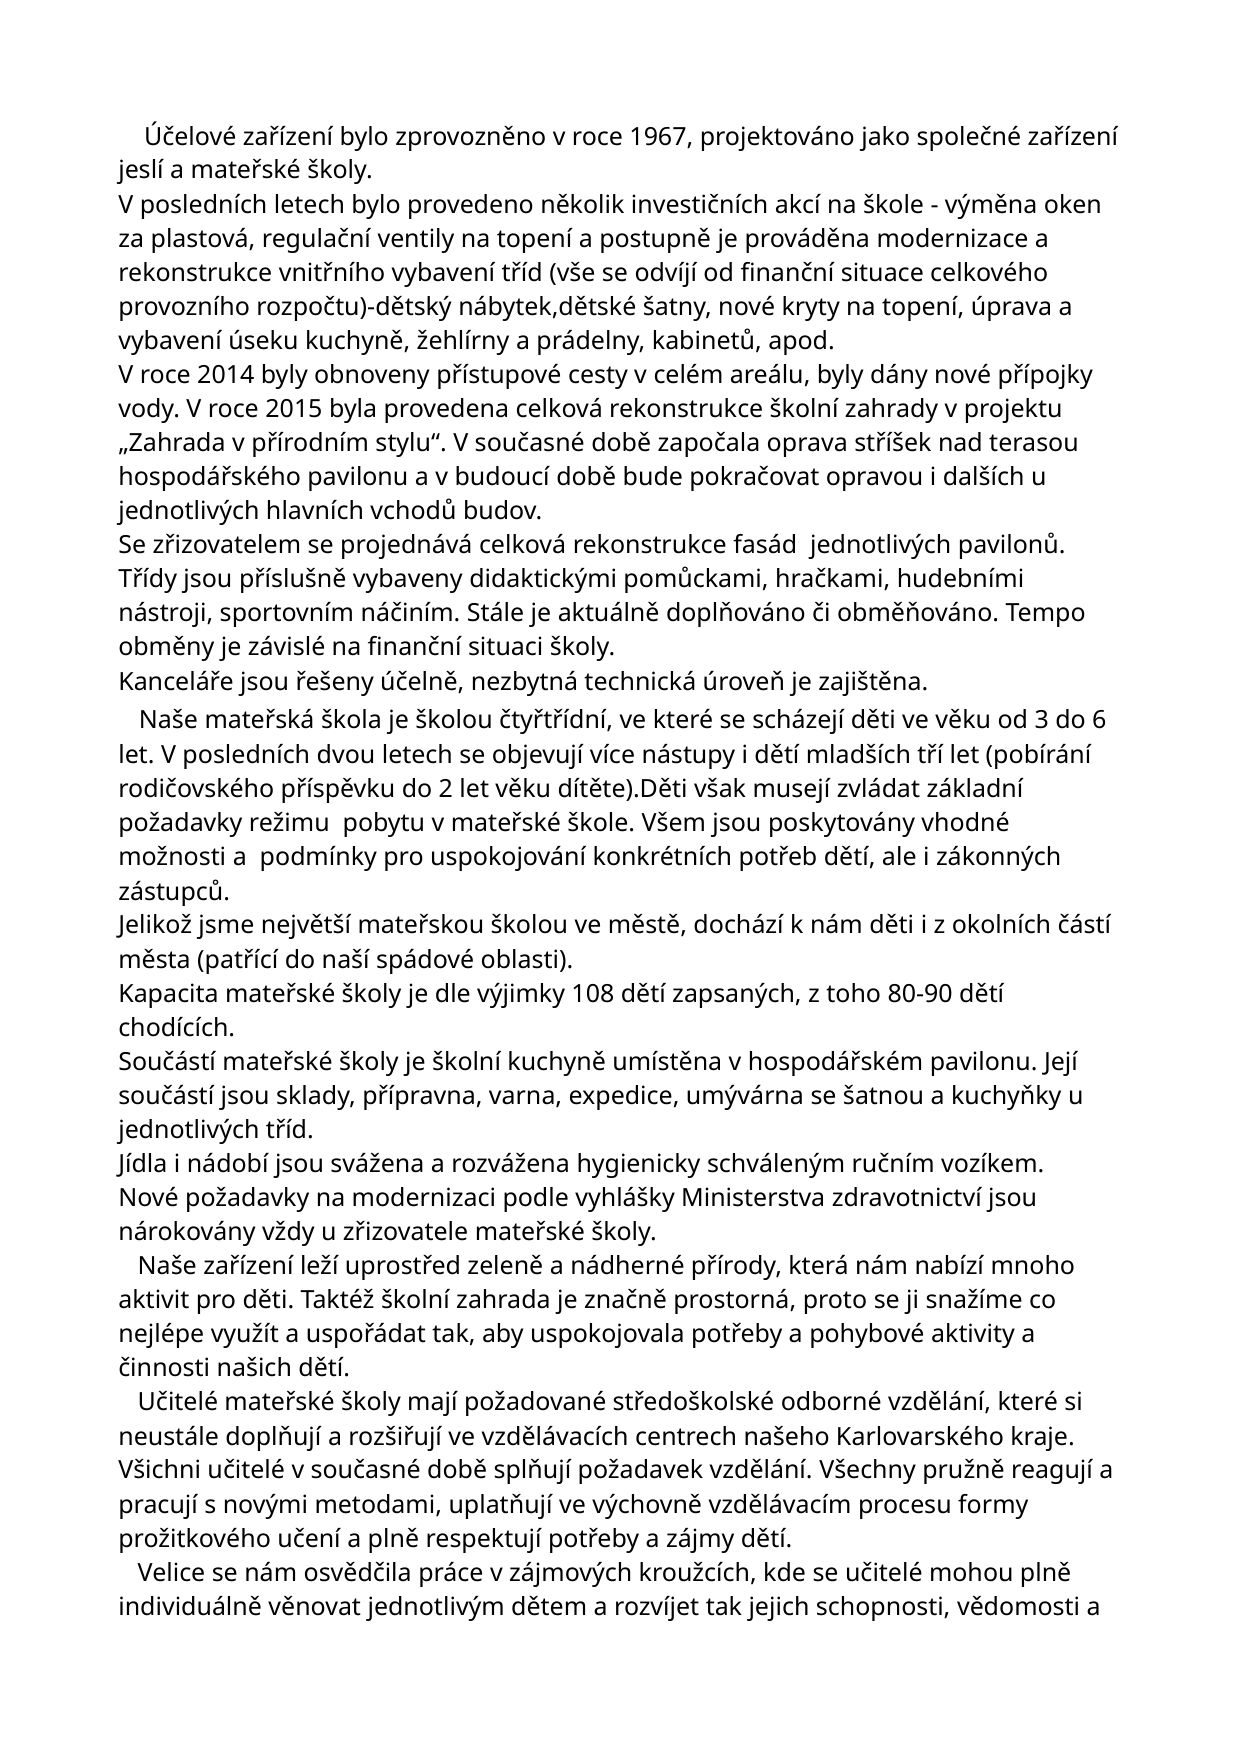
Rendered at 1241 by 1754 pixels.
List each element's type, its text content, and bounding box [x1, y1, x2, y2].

text Nové požadavky na modernizaci podle vyhlášky Ministerstva zdravotnictví jsou nárokovány vždy u zřizovatele mateřské školy. [118, 1180, 1122, 1248]
text aktivit pro děti. Taktéž školní zahrada je značně prostorná, proto se ji snažíme co nejlépe využít a uspořádat tak, aby uspokojovala potřeby a pohybové aktivity a činnosti našich dětí. [118, 1282, 1122, 1384]
text Kapacita mateřské školy je dle výjimky 108 dětí zapsaných, z toho 80-90 dětí chodících. [118, 975, 1122, 1043]
text Naše zařízení leží uprostřed zeleně a nádherné přírody, která nám nabízí mnoho [118, 1248, 1122, 1282]
text Jídla i nádobí jsou svážena a rozvážena hygienicky schváleným ručním vozíkem. [118, 1146, 1122, 1180]
text Kanceláře jsou řešeny účelně, nezbytná technická úroveň je zajištěna. [118, 663, 1122, 697]
text Se zřizovatelem se projednává celková rekonstrukce fasád jednotlivých pavilonů. [118, 527, 1122, 561]
text Součástí mateřské školy je školní kuchyně umístěna v hospodářském pavilonu. Její součástí jsou sklady, přípravna, varna, expedice, umývárna se šatnou a kuchyňky u jednotlivých tříd. [118, 1043, 1122, 1146]
text V posledních letech bylo provedeno několik investičních akcí na škole - výměna oken za plastová, regulační ventily na topení a postupně je prováděna modernizace a rekonstrukce vnitřního vybavení tříd (vše se odvíjí od finanční situace celkového provozního rozpočtu)-dětský nábytek,dětské šatny, nové kryty na topení, úprava a vybavení úseku kuchyně, žehlírny a prádelny, kabinetů, apod. [118, 186, 1122, 357]
text Třídy jsou příslušně vybaveny didaktickými pomůckami, hračkami, hudebními nástroji, sportovním náčiním. Stále je aktuálně doplňováno či obměňováno. Tempo obměny je závislé na finanční situaci školy. [118, 561, 1122, 663]
text V roce 2014 byly obnoveny přístupové cesty v celém areálu, byly dány nové přípojky vody. V roce 2015 byla provedena celková rekonstrukce školní zahrady v projektu „Zahrada v přírodním stylu“. V současné době započala oprava stříšek nad terasou hospodářského pavilonu a v budoucí době bude pokračovat opravou i dalších u jednotlivých hlavních vchodů budov. [118, 357, 1122, 527]
text Účelové zařízení bylo zprovozněno v roce 1967, projektováno jako společné zařízení jeslí a mateřské školy. [118, 118, 1122, 186]
text Naše mateřská škola je školou čtyřtřídní, ve které se scházejí děti ve věku od 3 do 6 let. V posledních dvou letech se objevují více nástupy i dětí mladších tří let (pobírání rodičovského příspěvku do 2 let věku dítěte).Děti však musejí zvládat základní požadavky režimu pobytu v mateřské škole. Všem jsou poskytovány vhodné možnosti a podmínky pro uspokojování konkrétních potřeb dětí, ale i zákonných zástupců. [118, 697, 1122, 907]
text Velice se nám osvědčila práce v zájmových kroužcích, kde se učitelé mohou plně individuálně věnovat jednotlivým dětem a rozvíjet tak jejich schopnosti, vědomosti a [118, 1554, 1122, 1622]
text Učitelé mateřské školy mají požadované středoškolské odborné vzdělání, které si neustále doplňují a rozšiřují ve vzdělávacích centrech našeho Karlovarského kraje. Všichni učitelé v současné době splňují požadavek vzdělání. Všechny pružně reagují a pracují s novými metodami, uplatňují ve výchovně vzdělávacím procesu formy prožitkového učení a plně respektují potřeby a zájmy dětí. [118, 1384, 1122, 1554]
text Jelikož jsme největší mateřskou školou ve městě, dochází k nám děti i z okolních částí města (patřící do naší spádové oblasti). [118, 907, 1122, 975]
